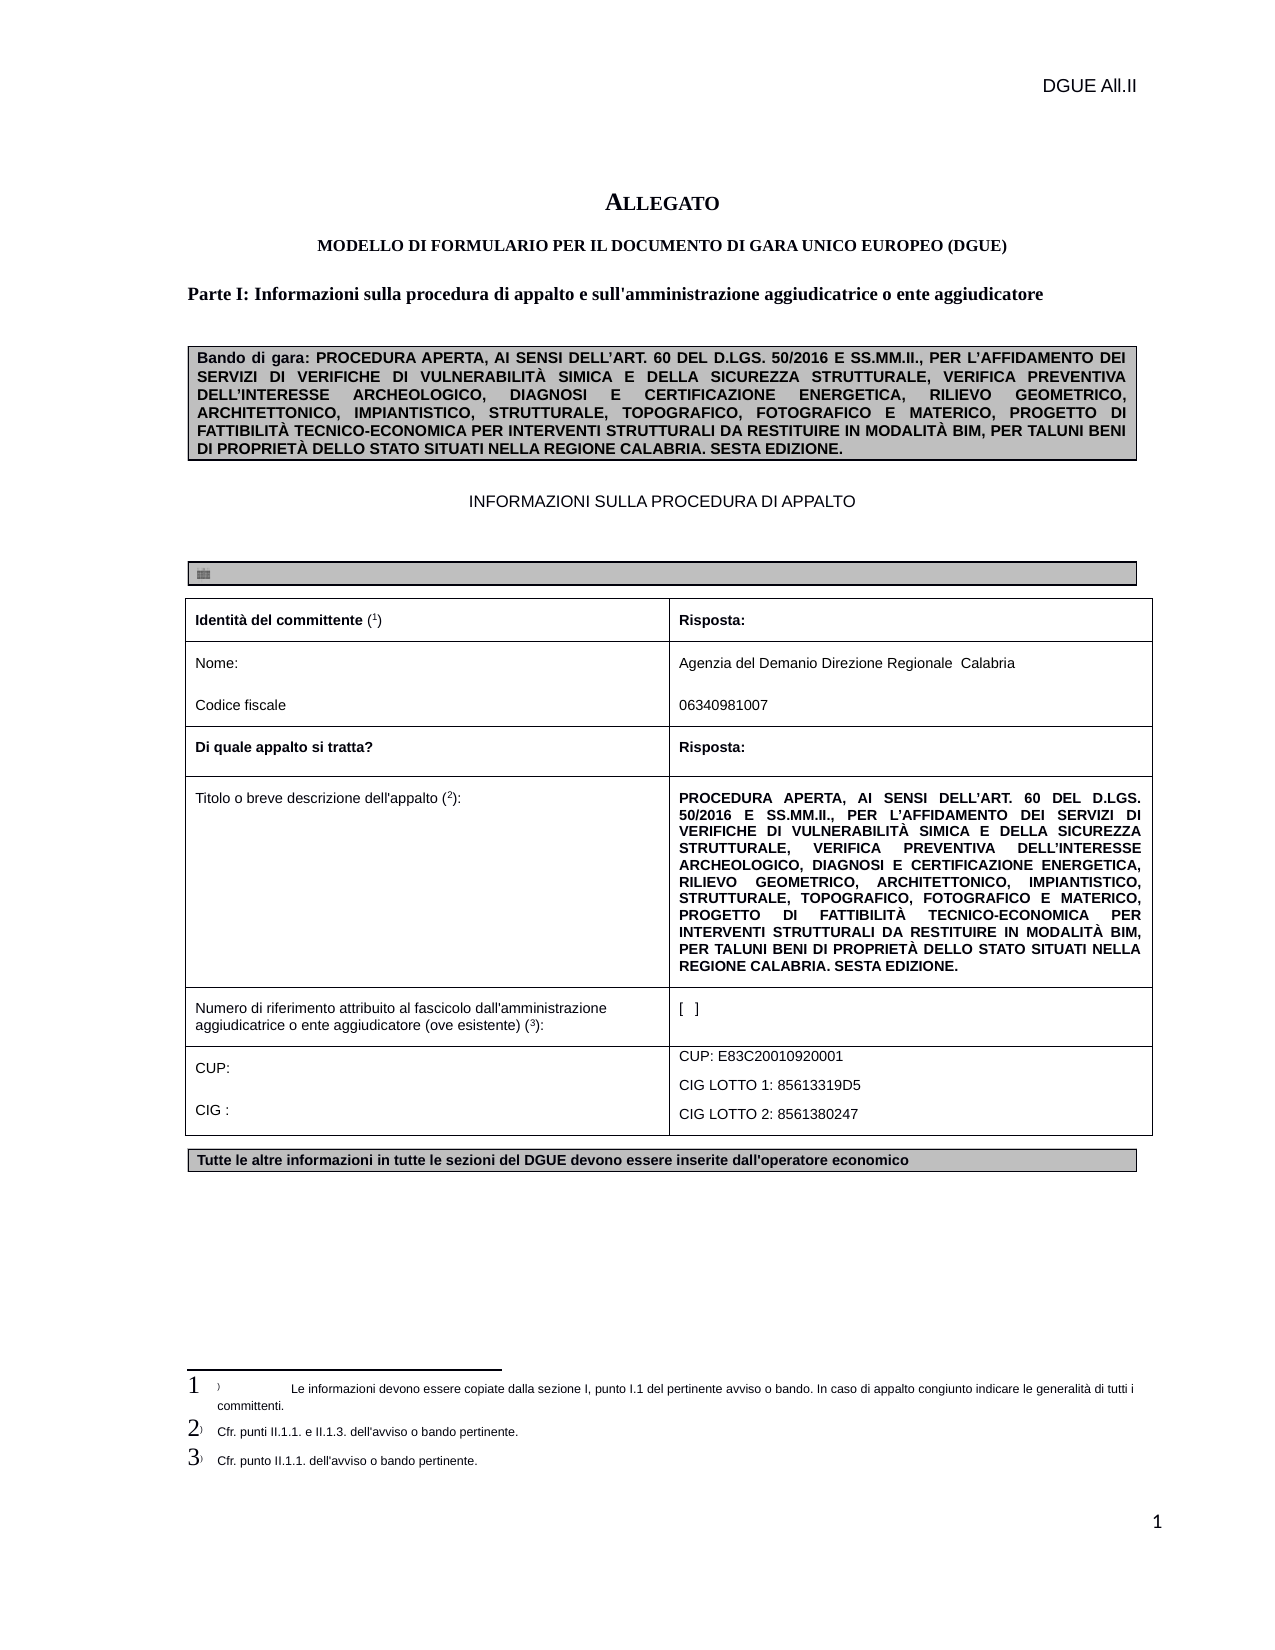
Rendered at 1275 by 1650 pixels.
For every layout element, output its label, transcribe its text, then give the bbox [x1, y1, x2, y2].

title Parte I: Informazioni sulla procedura di appalto e sull'amministrazione aggiudicatrice o ente aggiudicatore [187, 283, 1137, 305]
table_cell Di quale appalto si tratta? [186, 727, 669, 776]
table_cell Titolo o breve descrizione dell'appalto (): [186, 777, 669, 987]
text Bando di gara: PROCEDURA APERTA, AI SENSI DELL’ART. 60 DEL D.LGS. 50/2016 E SS.MM.II., PER L’AFFIDAMENTO DEI SERVIZI DI VERIFICHE DI VULNERABILITÀ SIMICA E DELLA SICUREZZA STRUTTURALE, VERIFICA PREVENTIVA DELL’INTERESSE ARCHEOLOGICO, DIAGNOSI E CERTIFICAZIONE ENERGETICA, RILIEVO GEOMETRICO, ARCHITETTONICO, IMPIANTISTICO, STRUTTURALE, TOPOGRAFICO, FOTOGRAFICO E MATERICO, PROGETTO DI FATTIBILITÀ TECNICO-ECONOMICA PER INTERVENTI STRUTTURALI DA RESTITUIRE IN MODALITÀ BIM, PER TALUNI BENI DI PROPRIETÀ DELLO STATO SITUATI NELLA REGIONE CALABRIA. SESTA EDIZIONE. [189, 347, 1136, 459]
title Informazioni sulla procedura di appalto [187, 492, 1137, 511]
text Modello di forMulario per il documento di gara unico europeo (DGUE) [187, 235, 1137, 254]
table_cell CUP: CIG : [186, 1047, 669, 1135]
table_cell Nome: Codice fiscale [186, 642, 669, 726]
table_cell PROCEDURA APERTA, AI SENSI DELL’ART. 60 DEL D.LGS. 50/2016 E SS.MM.II., PER L’AFFIDAMENTO DEI SERVIZI DI VERIFICHE DI VULNERABILITÀ SIMICA E DELLA SICUREZZA STRUTTURALE, VERIFICA PREVENTIVA DELL’INTERESSE ARCHEOLOGICO, DIAGNOSI E CERTIFICAZIONE ENERGETICA, RILIEVO GEOMETRICO, ARCHITETTONICO, IMPIANTISTICO, STRUTTURALE, TOPOGRAFICO, FOTOGRAFICO E MATERICO, PROGETTO DI FATTIBILITÀ TECNICO-ECONOMICA PER INTERVENTI STRUTTURALI DA RESTITUIRE IN MODALITÀ BIM, PER TALUNI BENI DI PROPRIETÀ DELLO STATO SITUATI NELLA REGIONE CALABRIA. SESTA EDIZIONE. [670, 777, 1152, 987]
table_cell [ ] [670, 988, 1152, 1046]
table_cell CUP: E83C20010920001 CIG LOTTO 1: 85613319D5 CIG LOTTO 2: 8561380247 [670, 1047, 1152, 1135]
table_cell Agenzia del Demanio Direzione Regionale Calabria 06340981007 [670, 642, 1152, 726]
table_cell Risposta: [670, 727, 1152, 776]
text Le informazioni richieste dalla parte I saranno acquisite automaticamente a condizione che per generare e compilare il DGUE sia utilizzato il servizio DGUE in formato elettronico. In caso contrario tali informazioni devono essere inserite dall'operatore economico. [189, 563, 1136, 584]
table_header Risposta: [670, 599, 1152, 641]
subtitle Allegato [187, 187, 1137, 216]
text Tutte le altre informazioni in tutte le sezioni del DGUE devono essere inserite dall'operatore economico [189, 1150, 1136, 1171]
table_cell Numero di riferimento attribuito al fascicolo dall'amministrazione aggiudicatrice o ente aggiudicatore (ove esistente) (): [186, 988, 669, 1046]
table_header Identità del committente () [186, 599, 669, 641]
